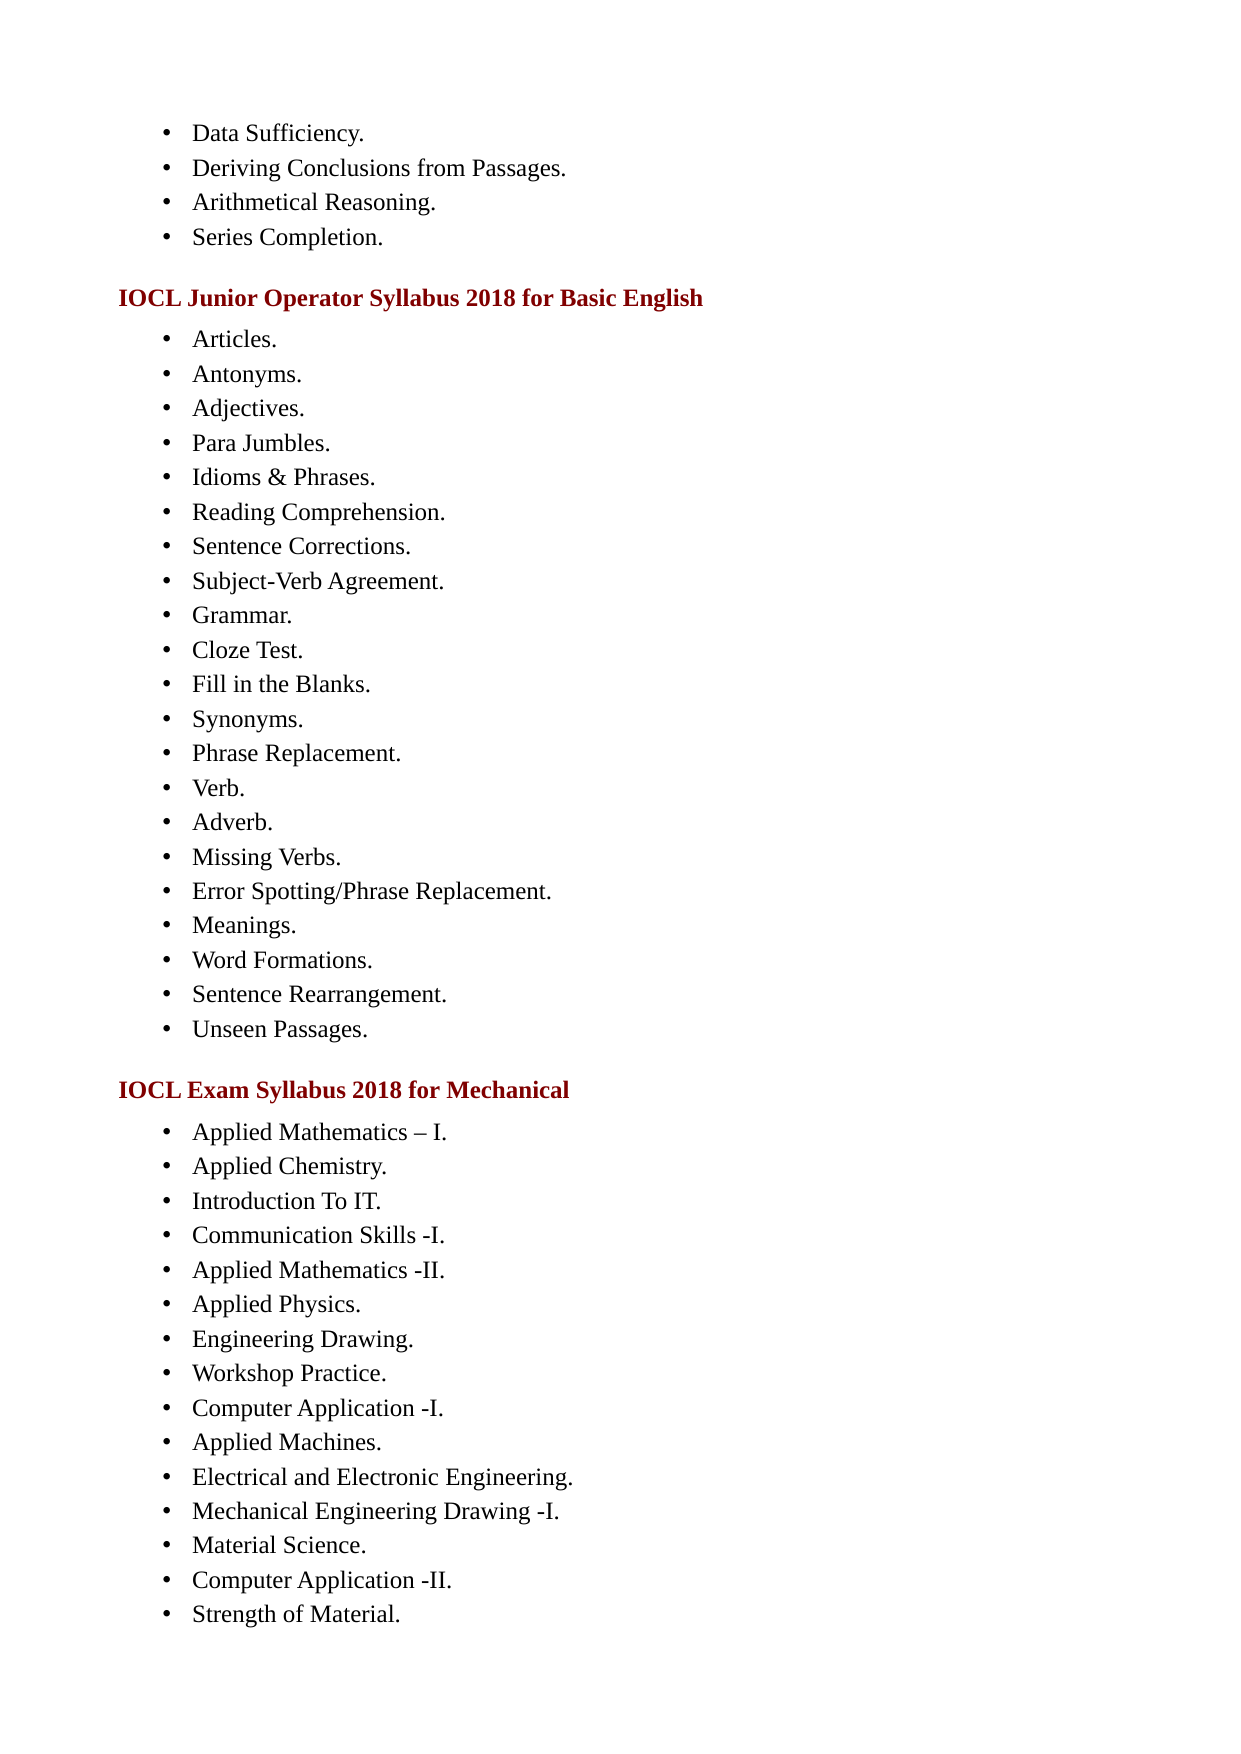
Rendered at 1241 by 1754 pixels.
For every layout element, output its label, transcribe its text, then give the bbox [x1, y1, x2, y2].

list Series Completion. [162, 222, 1122, 250]
list Electrical and Electronic Engineering. [162, 1462, 1122, 1490]
list Cloze Test. [162, 635, 1122, 663]
list Applied Mathematics – I. [162, 1117, 1122, 1146]
list Error Spotting/Phrase Replacement. [162, 876, 1122, 905]
list Communication Skills -I. [162, 1220, 1122, 1249]
list Engineering Drawing. [162, 1324, 1122, 1352]
list Para Jumbles. [162, 428, 1122, 457]
list Deriving Conclusions from Passages. [162, 153, 1122, 181]
list Computer Application -II. [162, 1565, 1122, 1594]
list Sentence Rearrangement. [162, 979, 1122, 1008]
list Missing Verbs. [162, 842, 1122, 870]
list Applied Mathematics -II. [162, 1255, 1122, 1283]
list Adverb. [162, 807, 1122, 836]
list Phrase Replacement. [162, 738, 1122, 767]
subtitle IOCL Junior Operator Syllabus 2018 for Basic English [118, 283, 1122, 312]
list Introduction To IT. [162, 1186, 1122, 1214]
list Workshop Practice. [162, 1358, 1122, 1387]
list Reading Comprehension. [162, 497, 1122, 526]
list Grammar. [162, 600, 1122, 629]
list Strength of Material. [162, 1599, 1122, 1628]
list Adjectives. [162, 393, 1122, 422]
list Articles. [162, 324, 1122, 353]
list Mechanical Engineering Drawing -I. [162, 1496, 1122, 1525]
list Antonyms. [162, 359, 1122, 388]
list Synonyms. [162, 704, 1122, 732]
list Applied Physics. [162, 1289, 1122, 1318]
list Sentence Corrections. [162, 531, 1122, 560]
list Applied Machines. [162, 1427, 1122, 1456]
list Computer Application -I. [162, 1393, 1122, 1421]
list Meanings. [162, 911, 1122, 939]
list Applied Chemistry. [162, 1151, 1122, 1180]
list Data Sufficiency. [162, 118, 1122, 147]
subtitle IOCL Exam Syllabus 2018 for Mechanical [118, 1076, 1122, 1104]
list Subject-Verb Agreement. [162, 566, 1122, 594]
list Idioms & Phrases. [162, 462, 1122, 491]
list Material Science. [162, 1531, 1122, 1559]
list Unseen Passages. [162, 1014, 1122, 1043]
list Fill in the Blanks. [162, 669, 1122, 698]
list Arithmetical Reasoning. [162, 187, 1122, 216]
list Word Formations. [162, 945, 1122, 974]
list Verb. [162, 773, 1122, 801]
